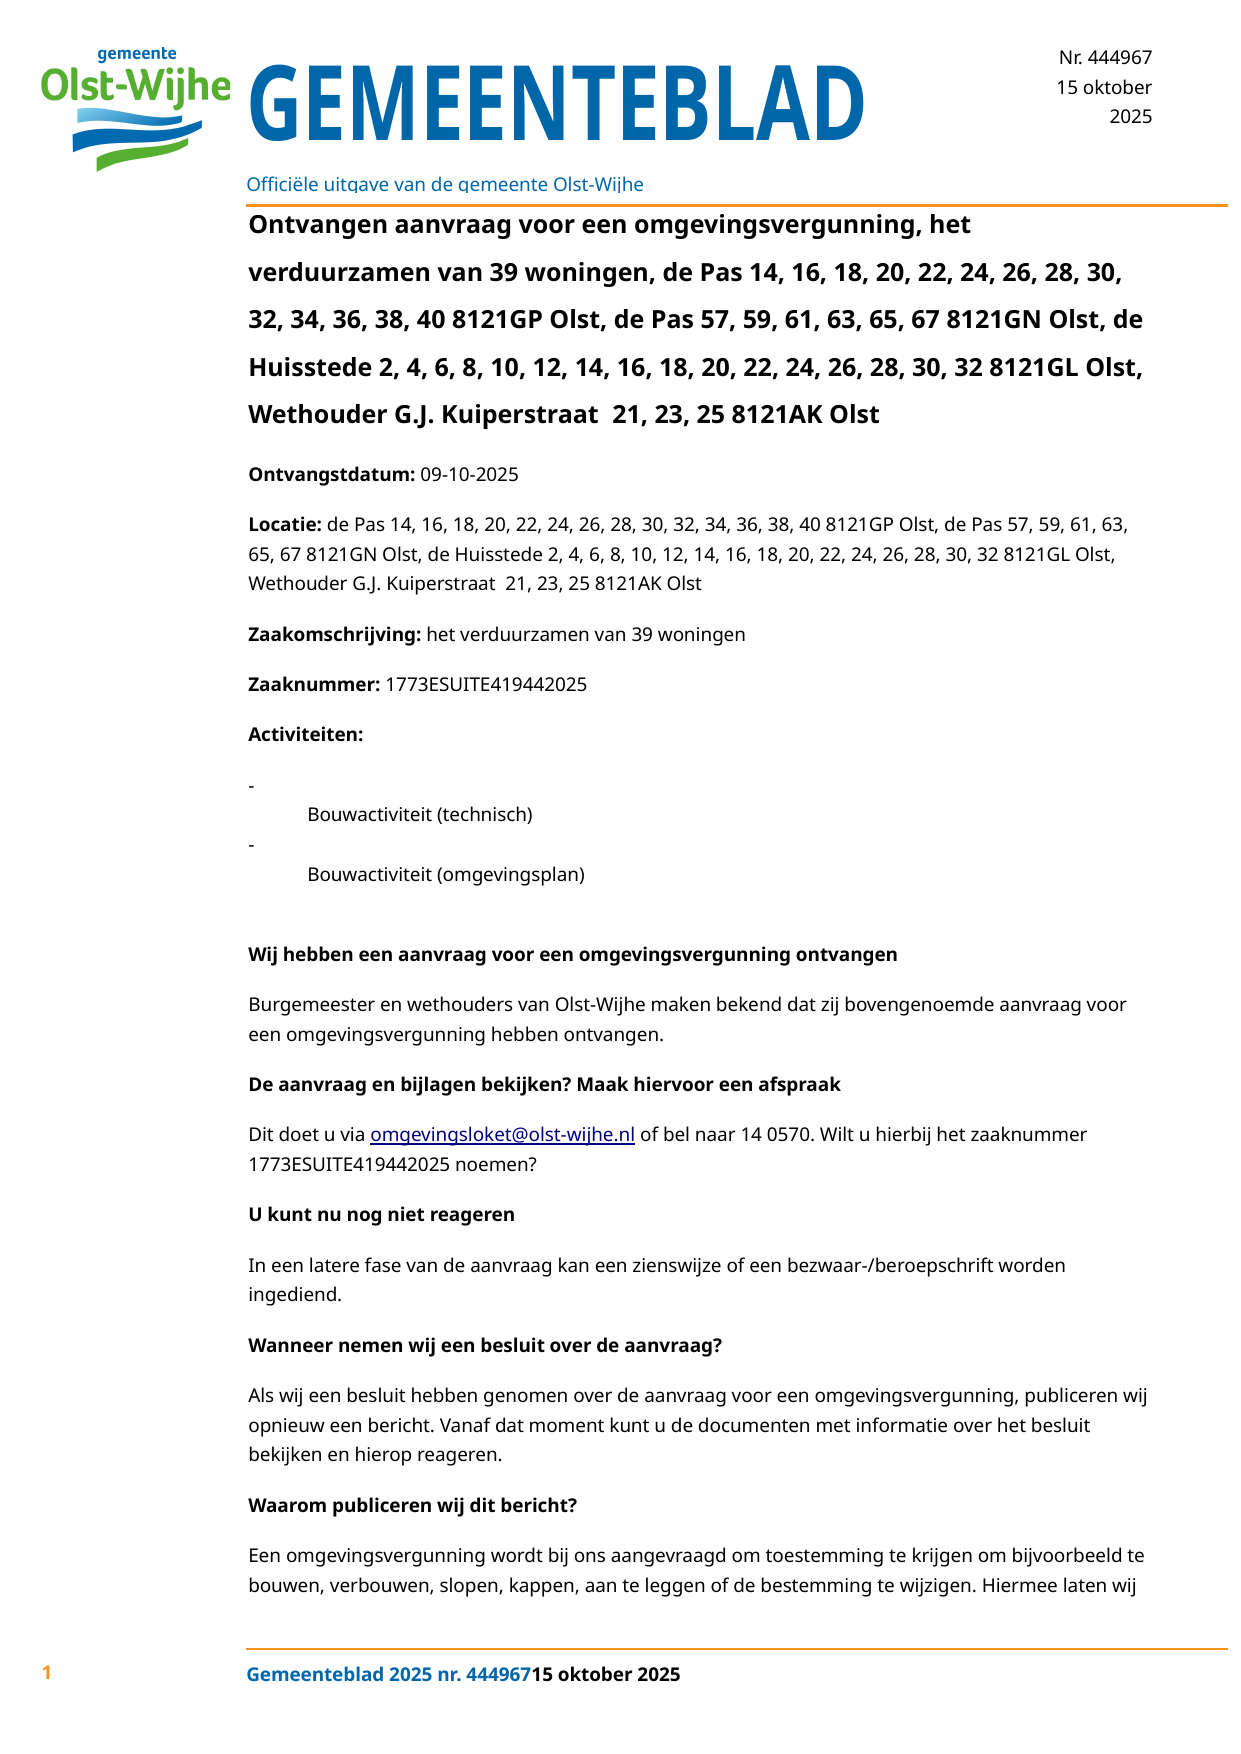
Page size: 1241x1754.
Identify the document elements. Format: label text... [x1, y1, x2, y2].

text Een omgevingsvergunning wordt bij ons aangevraagd om toestemming te krijgen om bijvoorbeeld te bouwen, verbouwen, slopen, kappen, aan te leggen of de bestemming te wijzigen. Hiermee laten wij [248, 1542, 1152, 1598]
text Dit doet u via omgevingsloket@olst-wijhe.nl of bel naar 14 0570. Wilt u hierbij het zaaknummer 1773ESUITE419442025 noemen? [248, 1122, 1152, 1177]
text In een latere fase van de aanvraag kan een zienswijze of een bezwaar-/beroepschrift worden ingediend. [248, 1252, 1152, 1307]
text Zaaknummer: 1773ESUITE419442025 [248, 671, 1152, 697]
list Bouwactiviteit (technisch) [248, 802, 1152, 827]
text Burgemeester en wethouders van Olst-Wijhe maken bekend dat zij bovengenoemde aanvraag voor een omgevingsvergunning hebben ontvangen. [248, 991, 1152, 1046]
text Locatie: de Pas 14, 16, 18, 20, 22, 24, 26, 28, 30, 32, 34, 36, 38, 40 8121GP Olst, de Pas 57, 59, 61, 63, 65, 67 8121GN Olst, de Huisstede 2, 4, 6, 8, 10, 12, 14, 16, 18, 20, 22, 24, 26, 28, 30, 32 8121GL Olst, Wethouder G.J. Kuiperstraat 21, 23, 25 8121AK Olst [248, 511, 1152, 596]
text De aanvraag en bijlagen bekijken? Maak hiervoor een afspraak [248, 1071, 1152, 1097]
text Waarom publiceren wij dit bericht? [248, 1492, 1152, 1518]
text Wij hebben een aanvraag voor een omgevingsvergunning ontvangen [248, 941, 1152, 966]
text Zaakomschrijving: het verduurzamen van 39 woningen [248, 621, 1152, 646]
text U kunt nu nog niet reageren [248, 1202, 1152, 1227]
picture [41, 47, 231, 172]
text Ontvangstdatum: 09-10-2025 [248, 461, 1152, 486]
list Bouwactiviteit (omgevingsplan) [248, 861, 1152, 886]
text Wanneer nemen wij een besluit over de aanvraag? [248, 1332, 1152, 1358]
text Ontvangen aanvraag voor een omgevingsvergunning, het verduurzamen van 39 woningen, de Pas 14, 16, 18, 20, 22, 24, 26, 28, 30, 32, 34, 36, 38, 40 8121GP Olst, de Pas 57, 59, 61, 63, 65, 67 8121GN Olst, de Huisstede 2, 4, 6, 8, 10, 12, 14, 16, 18, 20, 22, 24, 26, 28, 30, 32 8121GL Olst, Wethouder G.J. Kuiperstraat 21, 23, 25 8121AK Olst [248, 207, 1152, 431]
text Als wij een besluit hebben genomen over de aanvraag voor een omgevingsvergunning, publiceren wij opnieuw een bericht. Vanaf dat moment kunt u de documenten met informatie over het besluit bekijken en hierop reageren. [248, 1382, 1152, 1467]
text Activiteiten: [248, 722, 1152, 747]
